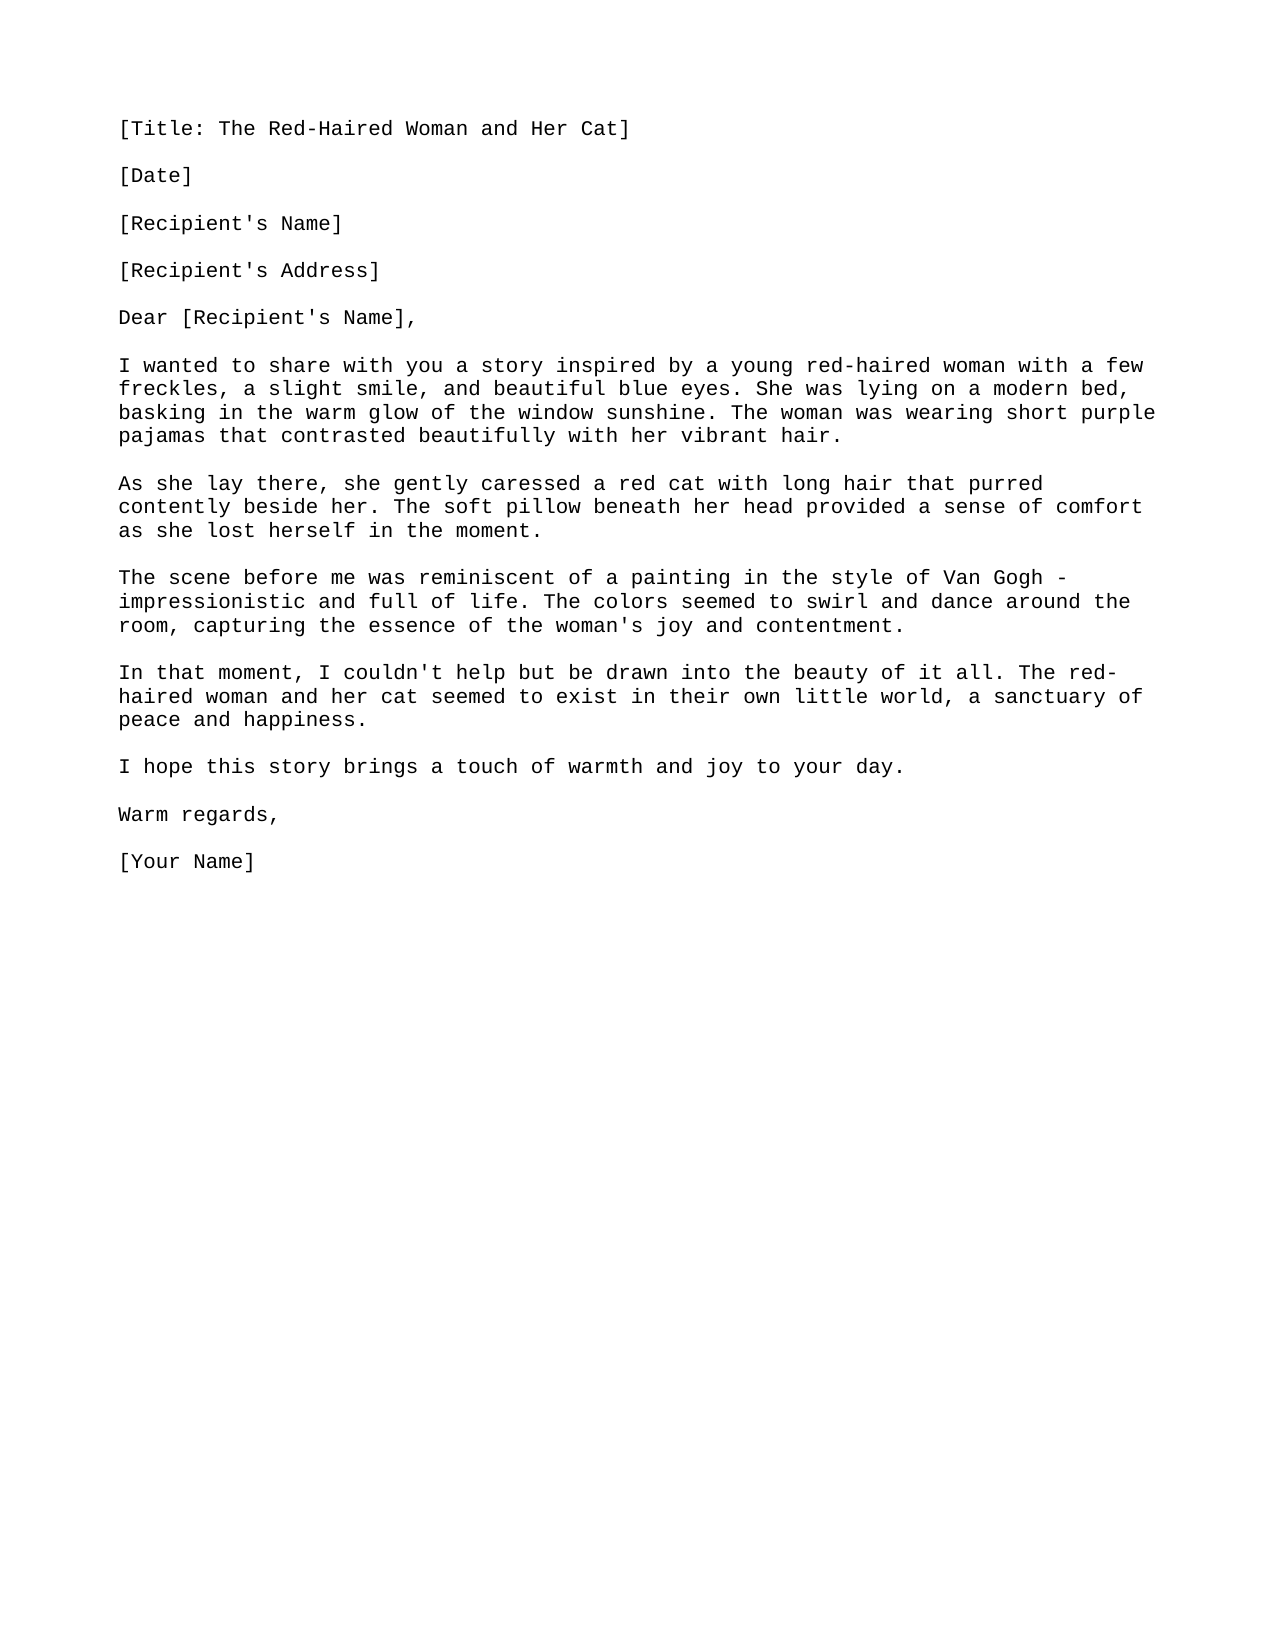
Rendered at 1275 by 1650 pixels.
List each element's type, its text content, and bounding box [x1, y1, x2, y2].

text Warm regards, [118, 804, 1157, 827]
text As she lay there, she gently caressed a red cat with long hair that purred contently beside her. The soft pillow beneath her head provided a sense of comfort as she lost herself in the moment. [118, 473, 1157, 544]
text Dear [Recipient's Name], [118, 307, 1157, 331]
text I wanted to share with you a story inspired by a young red-haired woman with a few freckles, a slight smile, and beautiful blue eyes. She was lying on a modern bed, basking in the warm glow of the window sunshine. The woman was wearing short purple pajamas that contrasted beautifully with her vibrant hair. [118, 354, 1157, 449]
text The scene before me was reminiscent of a painting in the style of Van Gogh - impressionistic and full of life. The colors seemed to swirl and dance around the room, capturing the essence of the woman's joy and contentment. [118, 567, 1157, 638]
text In that moment, I couldn't help but be drawn into the beauty of it all. The red-haired woman and her cat seemed to exist in their own little world, a sanctuary of peace and happiness. [118, 662, 1157, 733]
text I hope this story brings a touch of warmth and joy to your day. [118, 757, 1157, 780]
text [Date] [118, 165, 1157, 189]
text [Recipient's Address] [118, 260, 1157, 284]
text [Title: The Red-Haired Woman and Her Cat] [118, 118, 1157, 142]
text [Your Name] [118, 851, 1157, 875]
text [Recipient's Name] [118, 213, 1157, 236]
